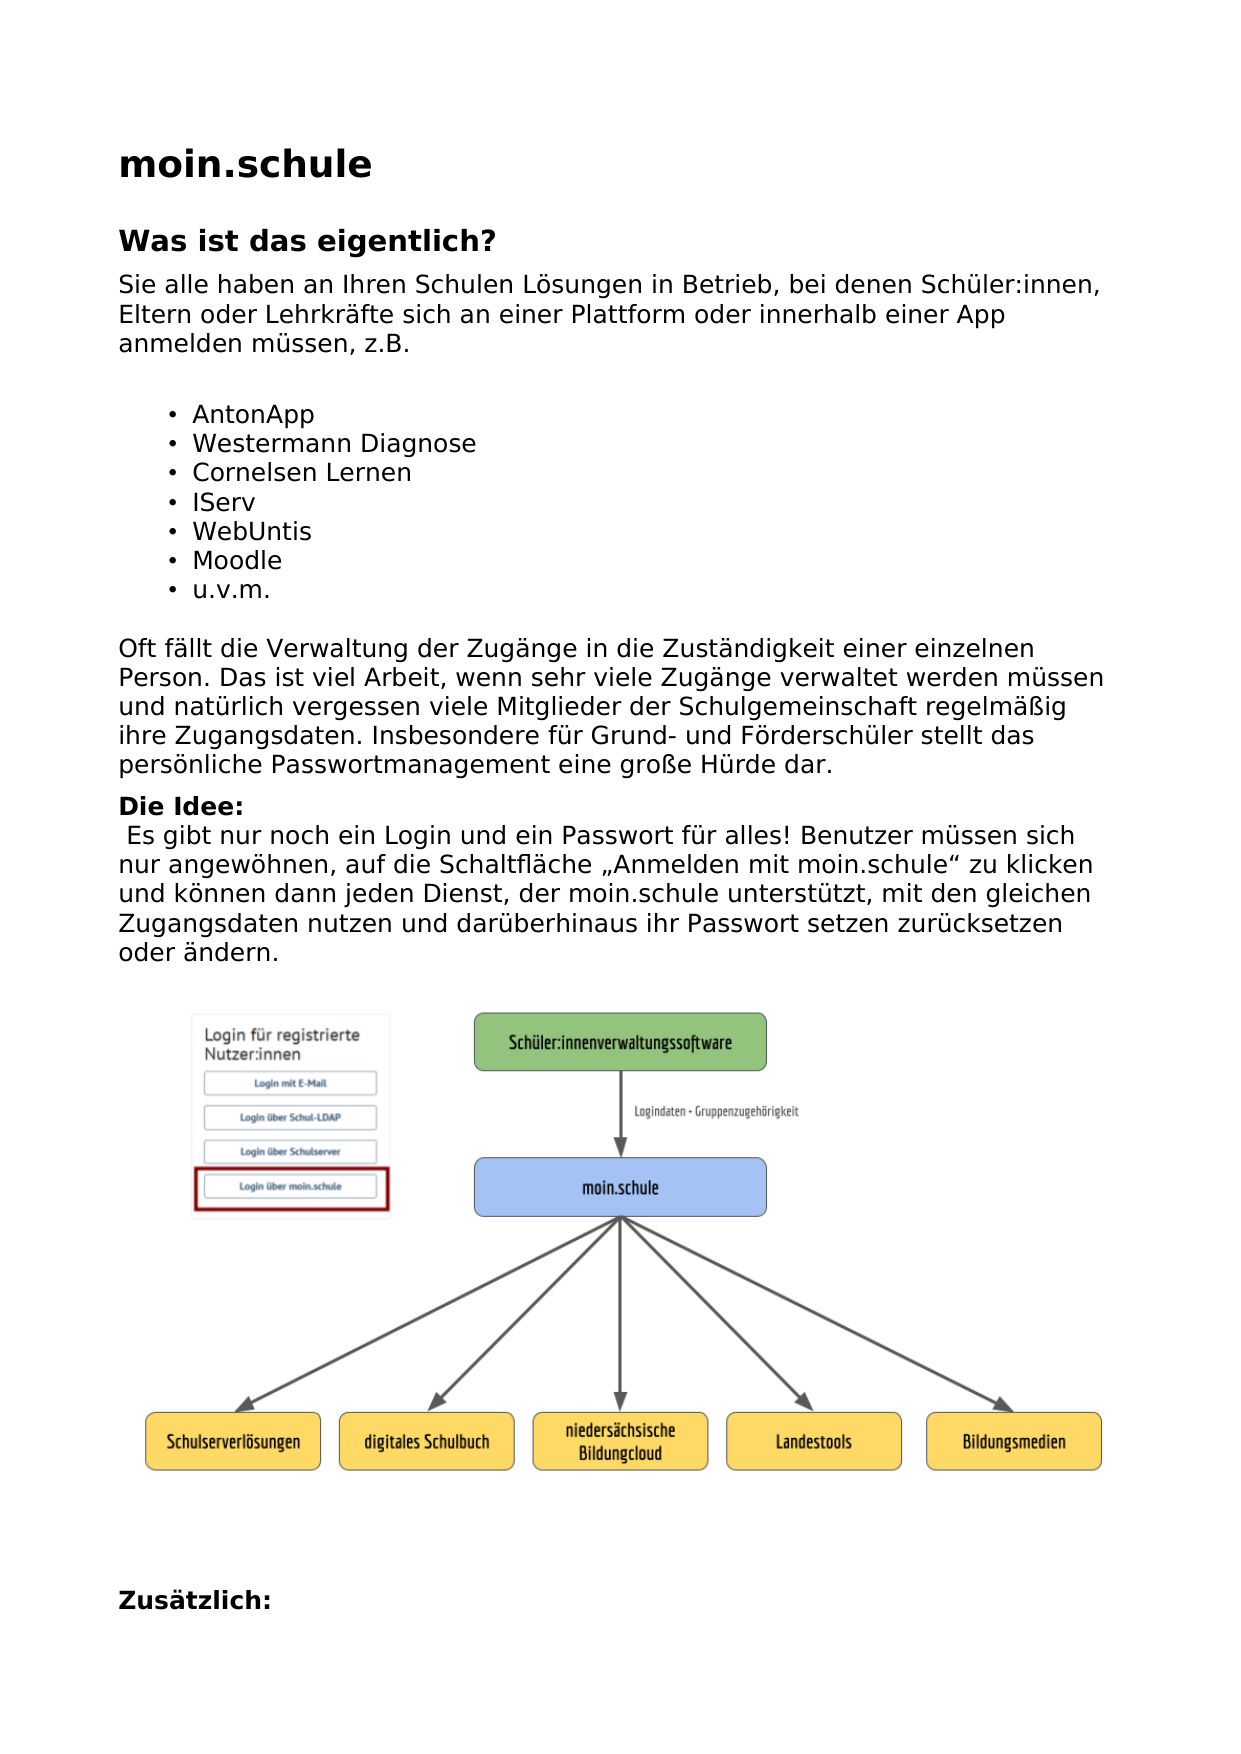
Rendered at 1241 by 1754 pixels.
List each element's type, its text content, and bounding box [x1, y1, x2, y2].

list AntonApp [177, 400, 1122, 429]
list u.v.m. [177, 575, 1122, 604]
picture [118, 979, 1123, 1545]
list Westermann Diagnose [177, 429, 1122, 458]
text Die Idee: Es gibt nur noch ein Login und ein Passwort für alles! Benutzer müssen sich nur angewöhnen, auf die Schaltfläche „Anmelden mit moin.schule“ zu klicken und können dann jeden Dienst, der moin.schule unterstützt, mit den gleichen Zugangsdaten nutzen und darüberhinaus ihr Passwort setzen zurücksetzen oder ändern. [118, 792, 1122, 967]
text Oft fällt die Verwaltung der Zugänge in die Zuständigkeit einer einzelnen Person. Das ist viel Arbeit, wenn sehr viele Zugänge verwaltet werden müssen und natürlich vergessen viele Mitglieder der Schulgemeinschaft regelmäßig ihre Zugangsdaten. Insbesondere für Grund- und Förderschüler stellt das persönliche Passwortmanagement eine große Hürde dar. [118, 634, 1122, 780]
list Moodle [177, 546, 1122, 575]
text Sie alle haben an Ihren Schulen Lösungen in Betrieb, bei denen Schüler:innen, Eltern oder Lehrkräfte sich an einer Plattform oder innerhalb einer App anmelden müssen, z.B. [118, 271, 1122, 358]
subtitle Was ist das eigentlich? [118, 224, 1122, 258]
text Zusätzlich: [118, 1586, 1122, 1615]
subtitle moin.schule [118, 143, 1122, 187]
list Cornelsen Lernen [177, 458, 1122, 488]
list WebUntis [177, 517, 1122, 546]
list IServ [177, 488, 1122, 517]
